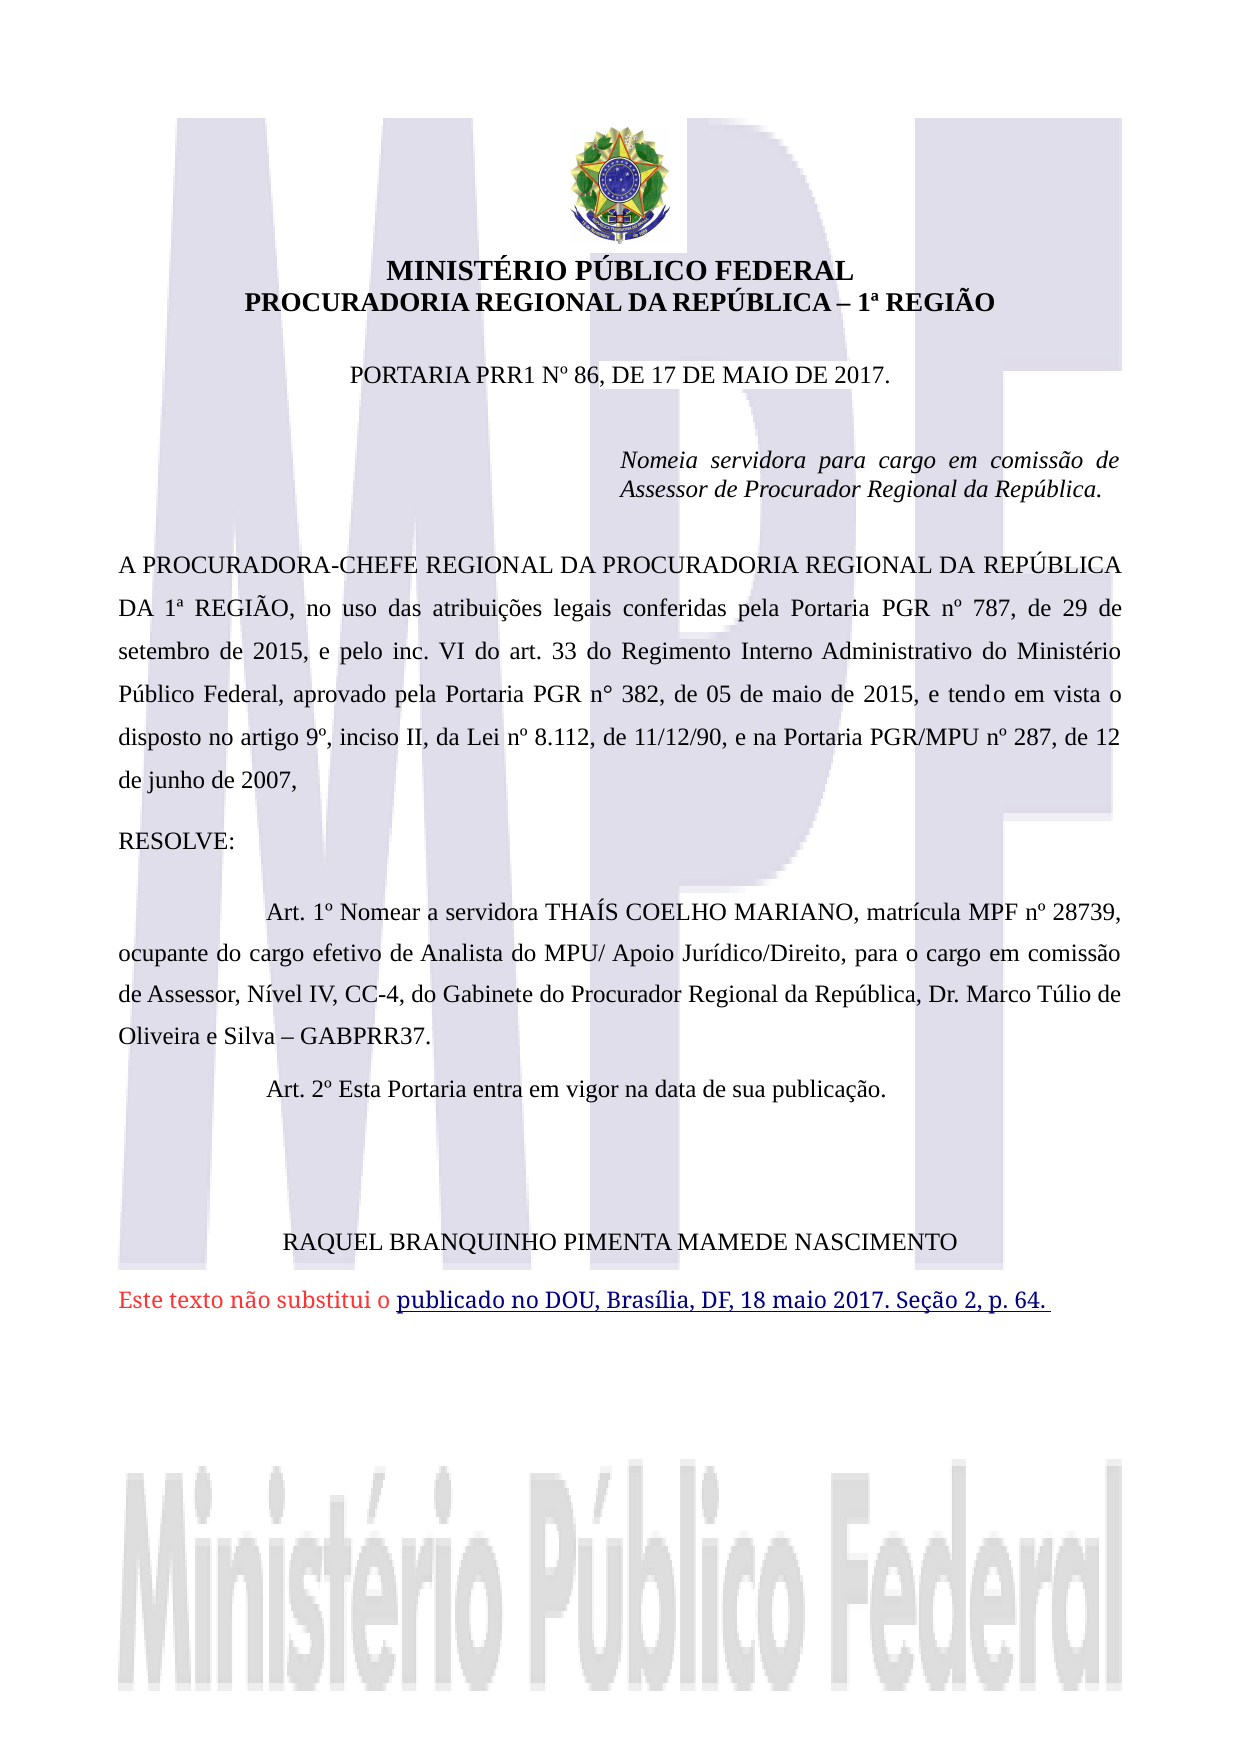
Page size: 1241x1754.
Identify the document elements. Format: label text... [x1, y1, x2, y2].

picture [118, 389, 1122, 550]
text PROCURADORIA REGIONAL DA REPÚBLICA – 1ª REGIÃO [118, 286, 1122, 317]
text Nomeia servidora para cargo em comissão de Assessor de Procurador Regional da República. [620, 445, 1122, 503]
picture [118, 855, 1122, 887]
picture [118, 118, 554, 253]
text A PROCURADORA-CHEFE REGIONAL DA PROCURADORIA REGIONAL DA REPÚBLICA DA 1ª REGIÃO, no uso das atribuições legais conferidas pela Portaria PGR nº 787, de 29 de setembro de 2015, e pelo inc. VI do art. 33 do Regimento Interno Administrativo do Ministério Público Federal, aprovado pela Portaria PGR n° 382, de 05 de maio de 2015, e tendo em vista o disposto no artigo 9º, inciso II, da Lei nº 8.112, de 11/12/90, e na Portaria PGR/MPU nº 287, de 12 de junho de 2007, [118, 550, 1122, 794]
picture [687, 118, 1122, 253]
text Este texto não substitui o publicado no DOU, Brasília, DF, 18 maio 2017. Seção 2, p. 64. [118, 1284, 1122, 1316]
text RESOLVE: [118, 826, 1122, 855]
picture [118, 1053, 1122, 1064]
text MINISTÉRIO PÚBLICO FEDERAL [118, 253, 1122, 286]
text RAQUEL BRANQUINHO PIMENTA MAMEDE NASCIMENTO [118, 1227, 1122, 1256]
picture [118, 794, 1122, 826]
picture [118, 317, 1122, 361]
text Art. 2º Esta Portaria entra em vigor na data de sua publicação. [118, 1064, 1122, 1106]
text PORTARIA PRR1 Nº 86, DE 17 DE MAIO DE 2017. [118, 361, 1122, 389]
picture [118, 1256, 1122, 1284]
text Art. 1º Nomear a servidora THAÍS COELHO MARIANO, matrícula MPF nº 28739, ocupante do cargo efetivo de Analista do MPU/ Apoio Jurídico/Direito, para o cargo em comissão de Assessor, Nível IV, CC-4, do Gabinete do Procurador Regional da República, Dr. Marco Túlio de Oliveira e Silva – GABPRR37. [118, 887, 1122, 1053]
picture [118, 1106, 1122, 1227]
picture [118, 1316, 1122, 1691]
